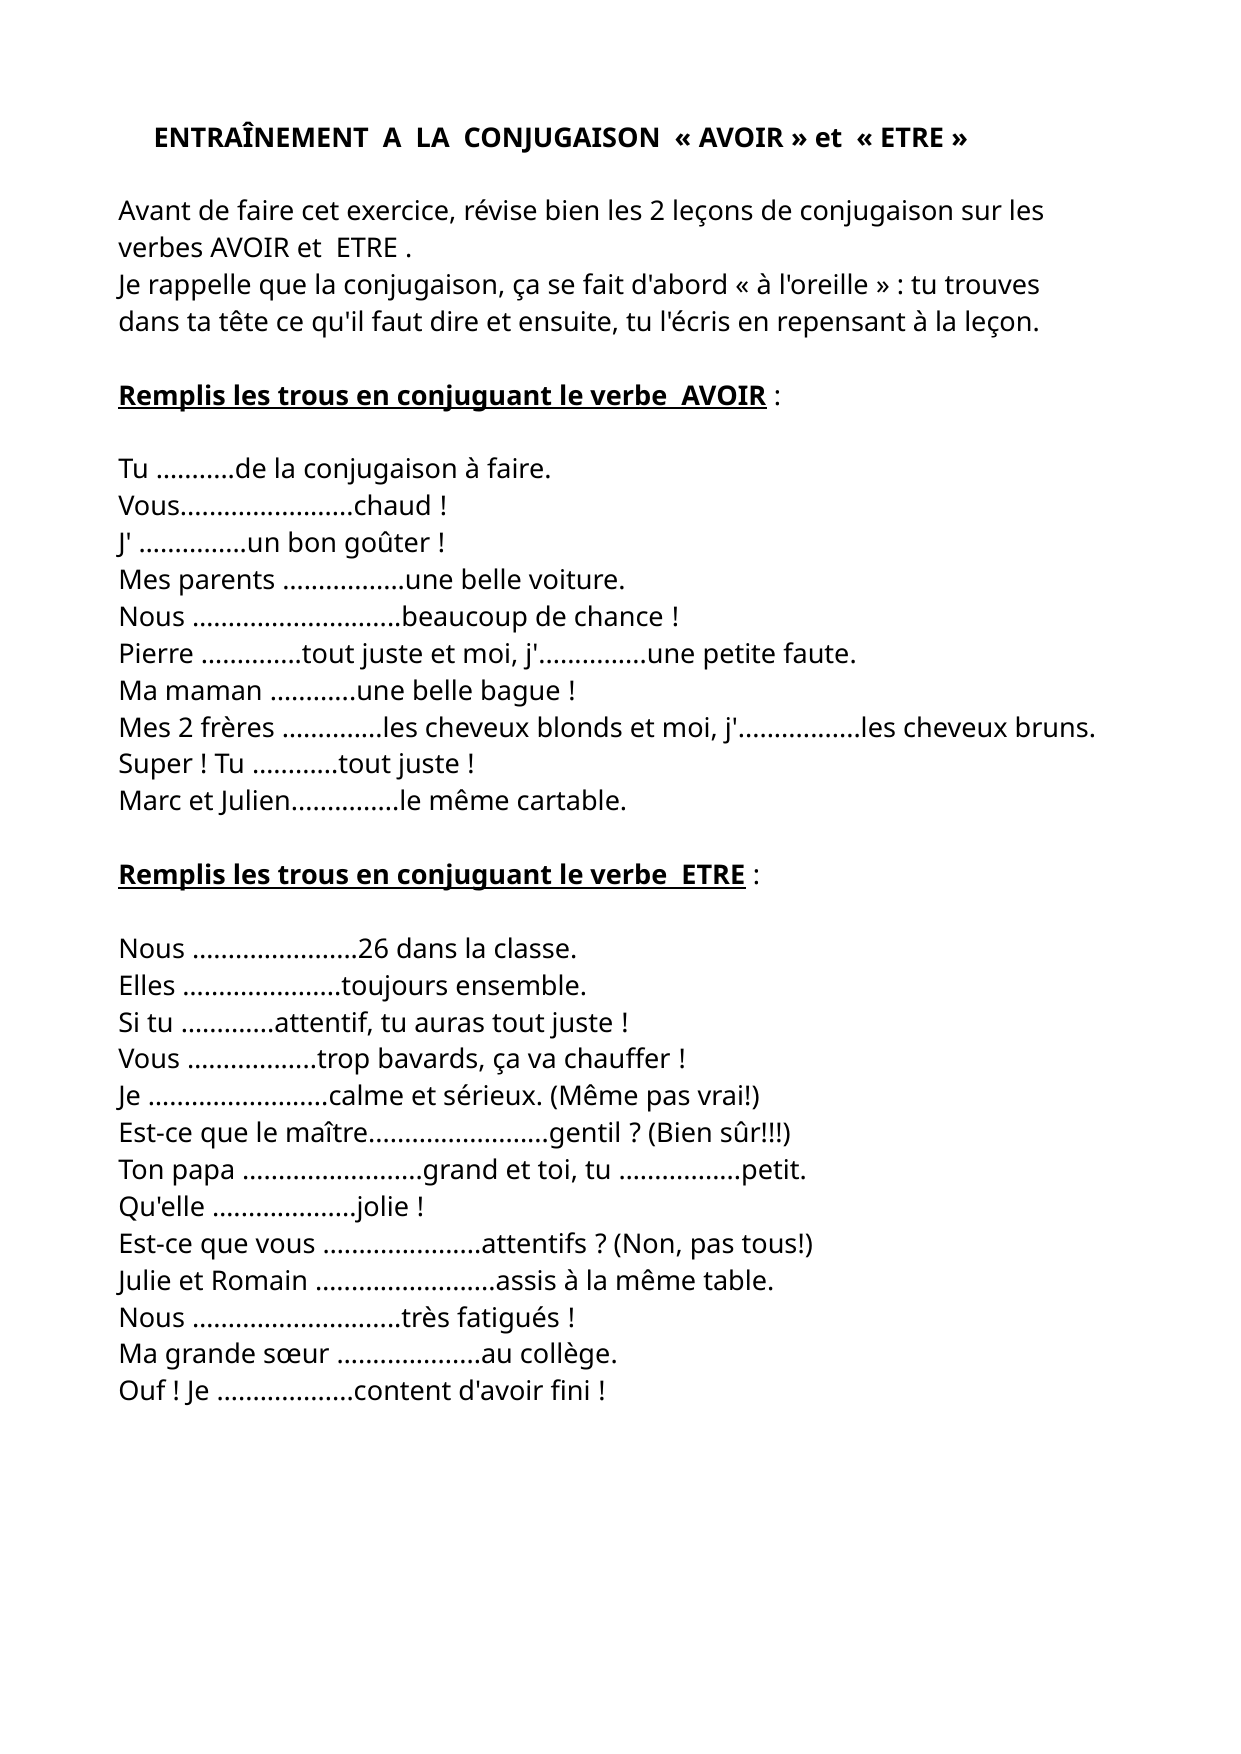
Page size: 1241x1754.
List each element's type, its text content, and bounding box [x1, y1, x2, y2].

text ENTRAÎNEMENT A LA CONJUGAISON « AVOIR » et « ETRE » [118, 118, 1122, 155]
text Nous …....................26 dans la classe. [118, 929, 1122, 966]
text Elles …...................toujours ensemble. [118, 966, 1122, 1003]
text Je …......................calme et sérieux. (Même pas vrai!) [118, 1077, 1122, 1114]
text Ton papa …......................grand et toi, tu …..............petit. [118, 1151, 1122, 1187]
text Ouf ! Je …................content d'avoir fini ! [118, 1372, 1122, 1409]
text Vous........................chaud ! [118, 487, 1122, 524]
text Est-ce que le maître.........................gentil ? (Bien sûr!!!) [118, 1114, 1122, 1151]
text Ma grande sœur ….................au collège. [118, 1335, 1122, 1372]
text Pierre …...........tout juste et moi, j'...............une petite faute. [118, 634, 1122, 671]
text Vous …...............trop bavards, ça va chauffer ! [118, 1040, 1122, 1077]
text Avant de faire cet exercice, révise bien les 2 leçons de conjugaison sur les verbes AVOIR et ETRE . [118, 192, 1122, 266]
text Mes 2 frères …...........les cheveux blonds et moi, j'.................les cheveux bruns. [118, 708, 1122, 745]
text J' …............un bon goûter ! [118, 524, 1122, 561]
text Remplis les trous en conjuguant le verbe ETRE : [118, 856, 1122, 892]
text Est-ce que vous …...................attentifs ? (Non, pas tous!) [118, 1224, 1122, 1261]
text Tu …........de la conjugaison à faire. [118, 450, 1122, 487]
text Je rappelle que la conjugaison, ça se fait d'abord « à l'oreille » : tu trouves [118, 266, 1122, 302]
text Julie et Romain …......................assis à la même table. [118, 1261, 1122, 1298]
text Si tu …..........attentif, tu auras tout juste ! [118, 1003, 1122, 1040]
text Super ! Tu ….........tout juste ! [118, 745, 1122, 782]
text Marc et Julien...............le même cartable. [118, 782, 1122, 819]
text Nous …..........................très fatigués ! [118, 1298, 1122, 1335]
text Nous …..........................beaucoup de chance ! [118, 597, 1122, 634]
text Mes parents …..............une belle voiture. [118, 561, 1122, 597]
text Qu'elle ….................jolie ! [118, 1187, 1122, 1224]
text Remplis les trous en conjuguant le verbe AVOIR : [118, 376, 1122, 413]
text Ma maman ….........une belle bague ! [118, 671, 1122, 708]
text dans ta tête ce qu'il faut dire et ensuite, tu l'écris en repensant à la leçon. [118, 302, 1122, 339]
